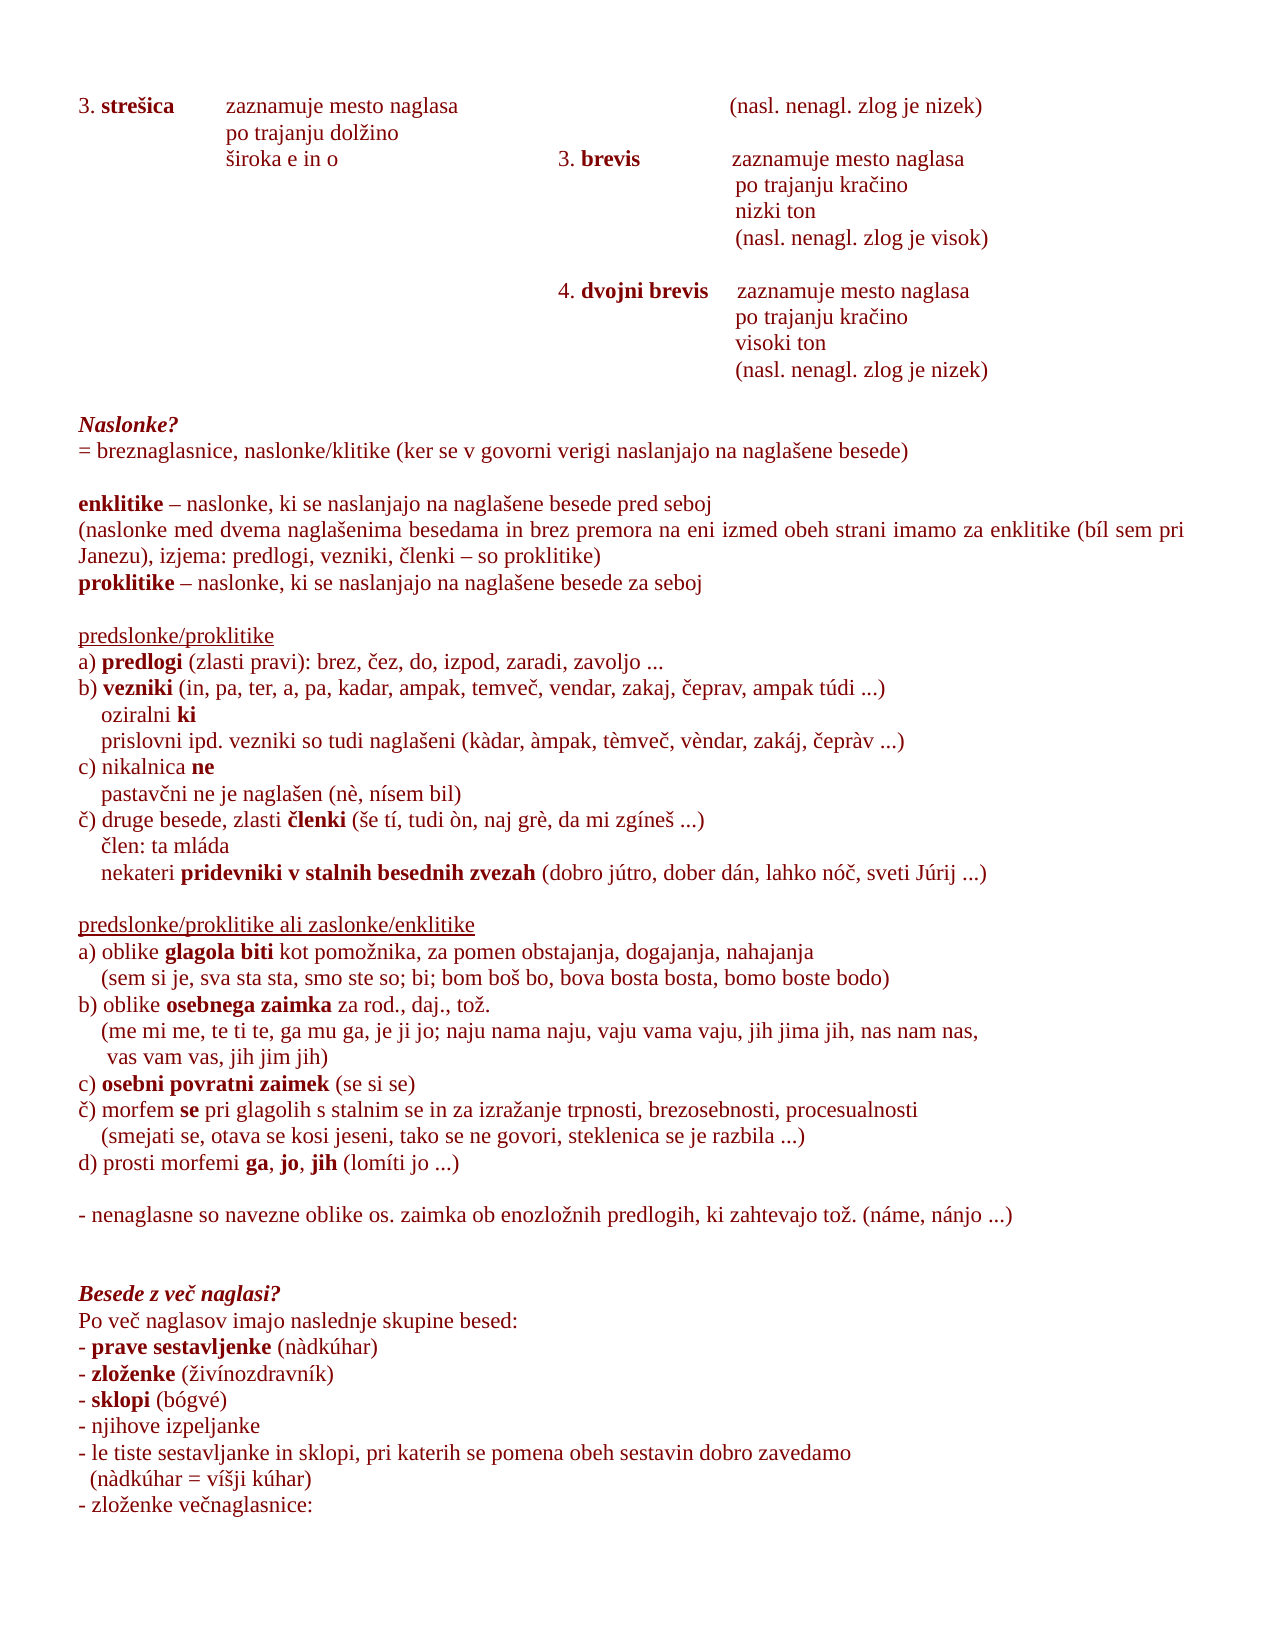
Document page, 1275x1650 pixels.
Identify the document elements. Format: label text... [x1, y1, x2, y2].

text nekateri pridevniki v stalnih besednih zvezah (dobro jútro, dober dán, lahko nóč, sveti Júrij ...) [78, 859, 1187, 885]
text - njihove izpeljanke [78, 1412, 1187, 1439]
text (smejati se, otava se kosi jeseni, tako se ne govori, steklenica se je razbila ...) [78, 1122, 1187, 1149]
text člen: ta mláda [78, 832, 1187, 859]
text (nàdkúhar = víšji kúhar) [78, 1465, 1187, 1491]
table_header 3. strešica zaznamuje mesto naglasa po trajanju dolžino široka e in o [67, 92, 547, 382]
text - nenaglasne so navezne oblike os. zaimka ob enozložnih predlogih, ki zahtevajo tož. (náme, nánjo ...) [78, 1201, 1187, 1228]
text a) oblike glagola biti kot pomožnika, za pomen obstajanja, dogajanja, nahajanja [78, 938, 1187, 964]
text c) osebni povratni zaimek (se si se) [78, 1070, 1187, 1096]
text Po več naglasov imajo naslednje skupine besed: [78, 1307, 1187, 1333]
text d) prosti morfemi ga, jo, jih (lomíti jo ...) [78, 1149, 1187, 1175]
text (me mi me, te ti te, ga mu ga, je ji jo; naju nama naju, vaju vama vaju, jih jima jih, nas nam nas, [78, 1017, 1187, 1043]
text Besede z več naglasi? [78, 1281, 1187, 1307]
text oziralni ki [78, 701, 1187, 727]
text b) oblike osebnega zaimka za rod., daj., tož. [78, 991, 1187, 1017]
text a) predlogi (zlasti pravi): brez, čez, do, izpod, zaradi, zavoljo ... [78, 648, 1187, 674]
text (sem si je, sva sta sta, smo ste so; bi; bom boš bo, bova bosta bosta, bomo boste bodo) [78, 964, 1187, 991]
text - sklopi (bógvé) [78, 1386, 1187, 1412]
text - zloženke večnaglasnice: [78, 1491, 1187, 1518]
table_header (nasl. nenagl. zlog je nizek) 3. brevis zaznamuje mesto naglasa po trajanju kračino nizki ton (nasl. nenagl. zlog je visok) 4. dvojni brevis zaznamuje mesto naglasa po trajanju kračino visoki ton (nasl. nenagl. zlog je nizek) [547, 92, 1026, 382]
text c) nikalnica ne [78, 753, 1187, 780]
text b) vezniki (in, pa, ter, a, pa, kadar, ampak, temveč, vendar, zakaj, čeprav, ampak túdi ...) [78, 674, 1187, 701]
text predslonke/proklitike ali zaslonke/enklitike [78, 912, 1187, 938]
text enklitike – naslonke, ki se naslanjajo na naglašene besede pred seboj [78, 490, 1187, 516]
text - zloženke (živínozdravník) [78, 1359, 1187, 1386]
text pastavčni ne je naglašen (nè, nísem bil) [78, 780, 1187, 806]
text Naslonke? [78, 411, 1187, 437]
text - prave sestavljenke (nàdkúhar) [78, 1333, 1187, 1359]
text - le tiste sestavljanke in sklopi, pri katerih se pomena obeh sestavin dobro zavedamo [78, 1439, 1187, 1465]
text č) druge besede, zlasti členki (še tí, tudi òn, naj grè, da mi zgíneš ...) [78, 806, 1187, 832]
text proklitike – naslonke, ki se naslanjajo na naglašene besede za seboj [78, 569, 1187, 595]
text = breznaglasnice, naslonke/klitike (ker se v govorni verigi naslanjajo na naglašene besede) [78, 437, 1187, 463]
text predslonke/proklitike [78, 622, 1187, 648]
text (naslonke med dvema naglašenima besedama in brez premora na eni izmed obeh strani imamo za enklitike (bíl sem pri Janezu), izjema: predlogi, vezniki, členki – so proklitike) [78, 516, 1187, 569]
text prislovni ipd. vezniki so tudi naglašeni (kàdar, àmpak, tèmveč, vèndar, zakáj, čepràv ...) [78, 727, 1187, 753]
text vas vam vas, jih jim jih) [78, 1043, 1187, 1070]
text č) morfem se pri glagolih s stalnim se in za izražanje trpnosti, brezosebnosti, procesualnosti [78, 1096, 1187, 1122]
